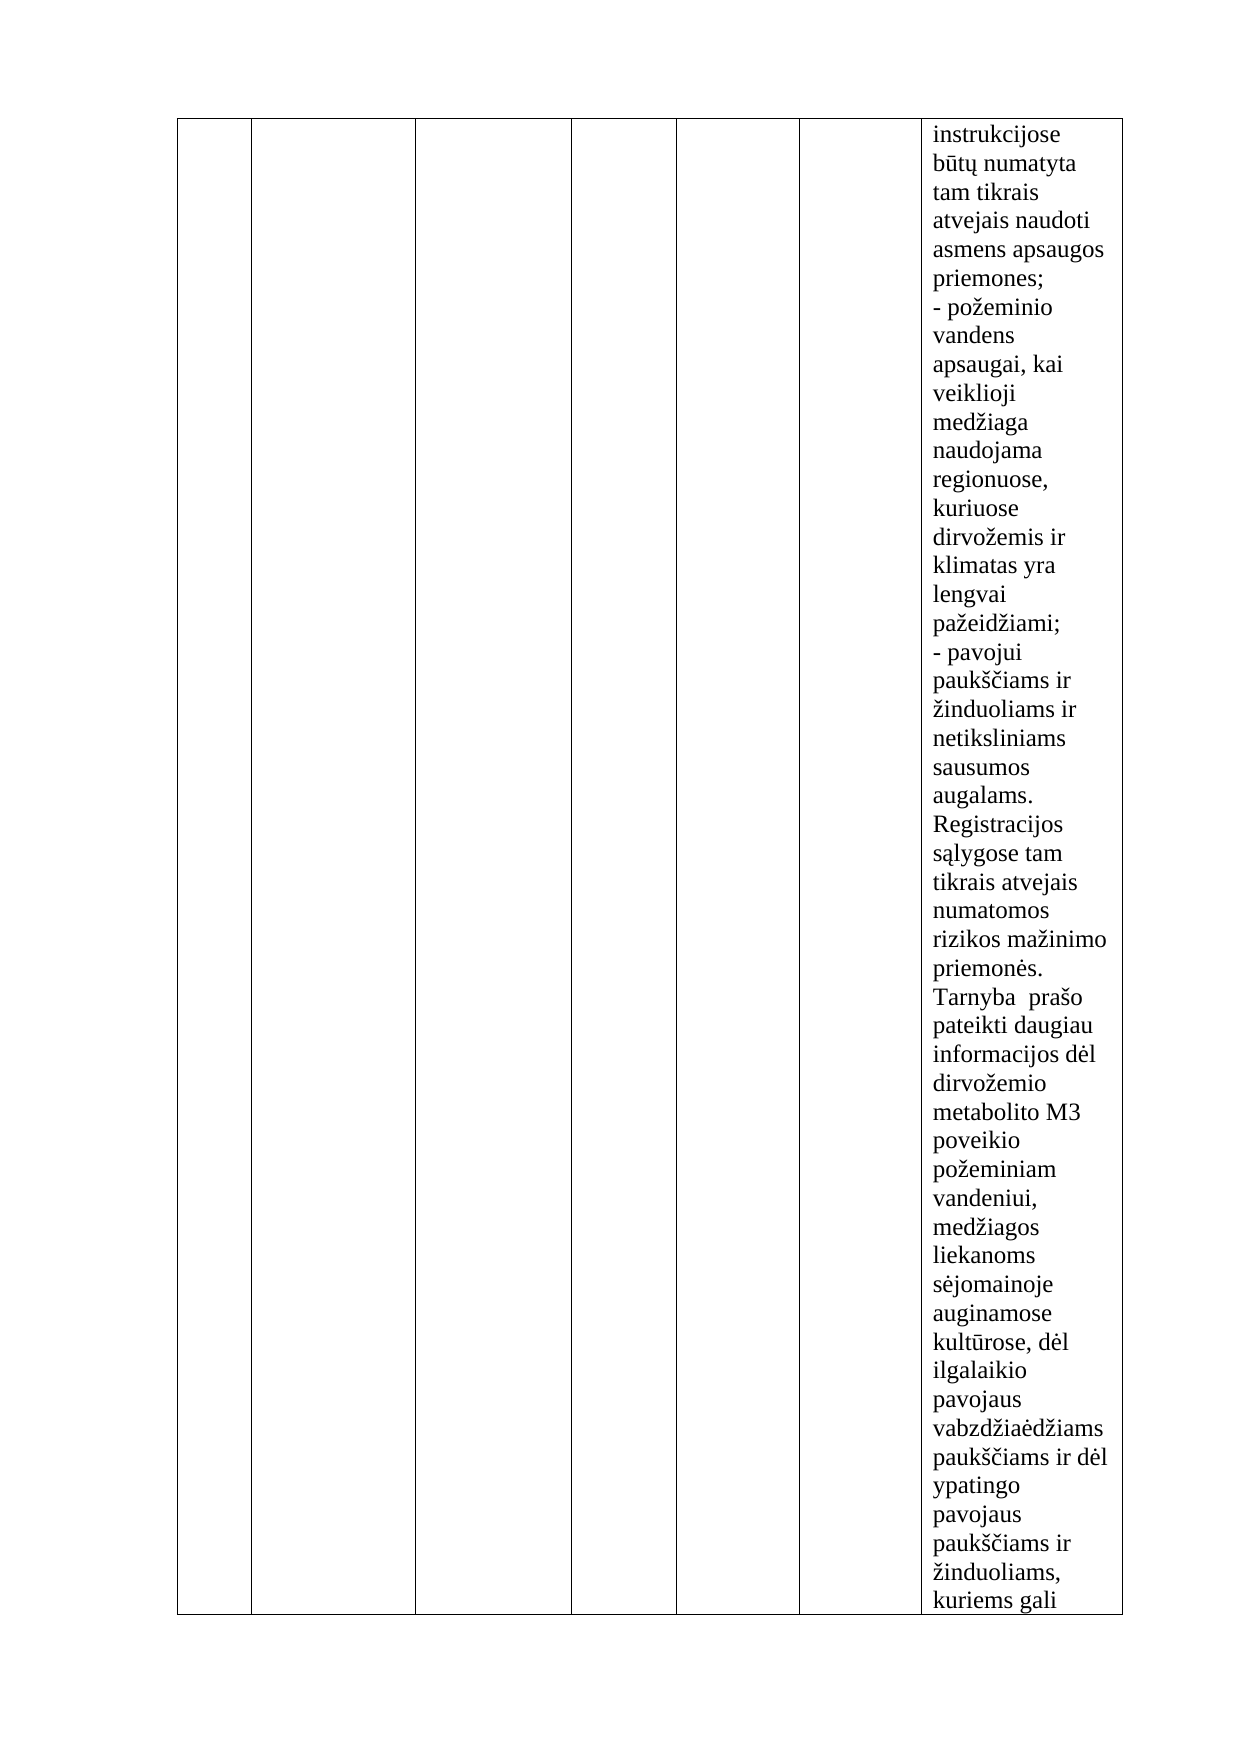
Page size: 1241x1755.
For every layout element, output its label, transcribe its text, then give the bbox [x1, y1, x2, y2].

table_cell [252, 119, 415, 1614]
table_cell [677, 119, 799, 1614]
table_cell [800, 119, 921, 1614]
table_cell [416, 119, 571, 1614]
table_cell instrukcijose būtų numatyta tam tikrais atvejais naudoti asmens apsaugos priemones; - požeminio vandens apsaugai, kai veiklioji medžiaga naudojama regionuose, kuriuose dirvožemis ir klimatas yra lengvai pažeidžiami; - pavojui paukščiams ir žinduoliams ir netiksliniams sausumos augalams. Registracijos sąlygose tam tikrais atvejais numatomos rizikos mažinimo priemonės. Tarnyba prašo pateikti daugiau informacijos dėl dirvožemio metabolito M3 poveikio požeminiam vandeniui, medžiagos liekanoms sėjomainoje auginamose kultūrose, dėl ilgalaikio pavojaus vabzdžiaėdžiams paukščiams ir dėl ypatingo pavojaus paukščiams ir žinduoliams, kuriems gali [922, 119, 1122, 1614]
table_cell [572, 119, 676, 1614]
table_cell [178, 119, 251, 1614]
